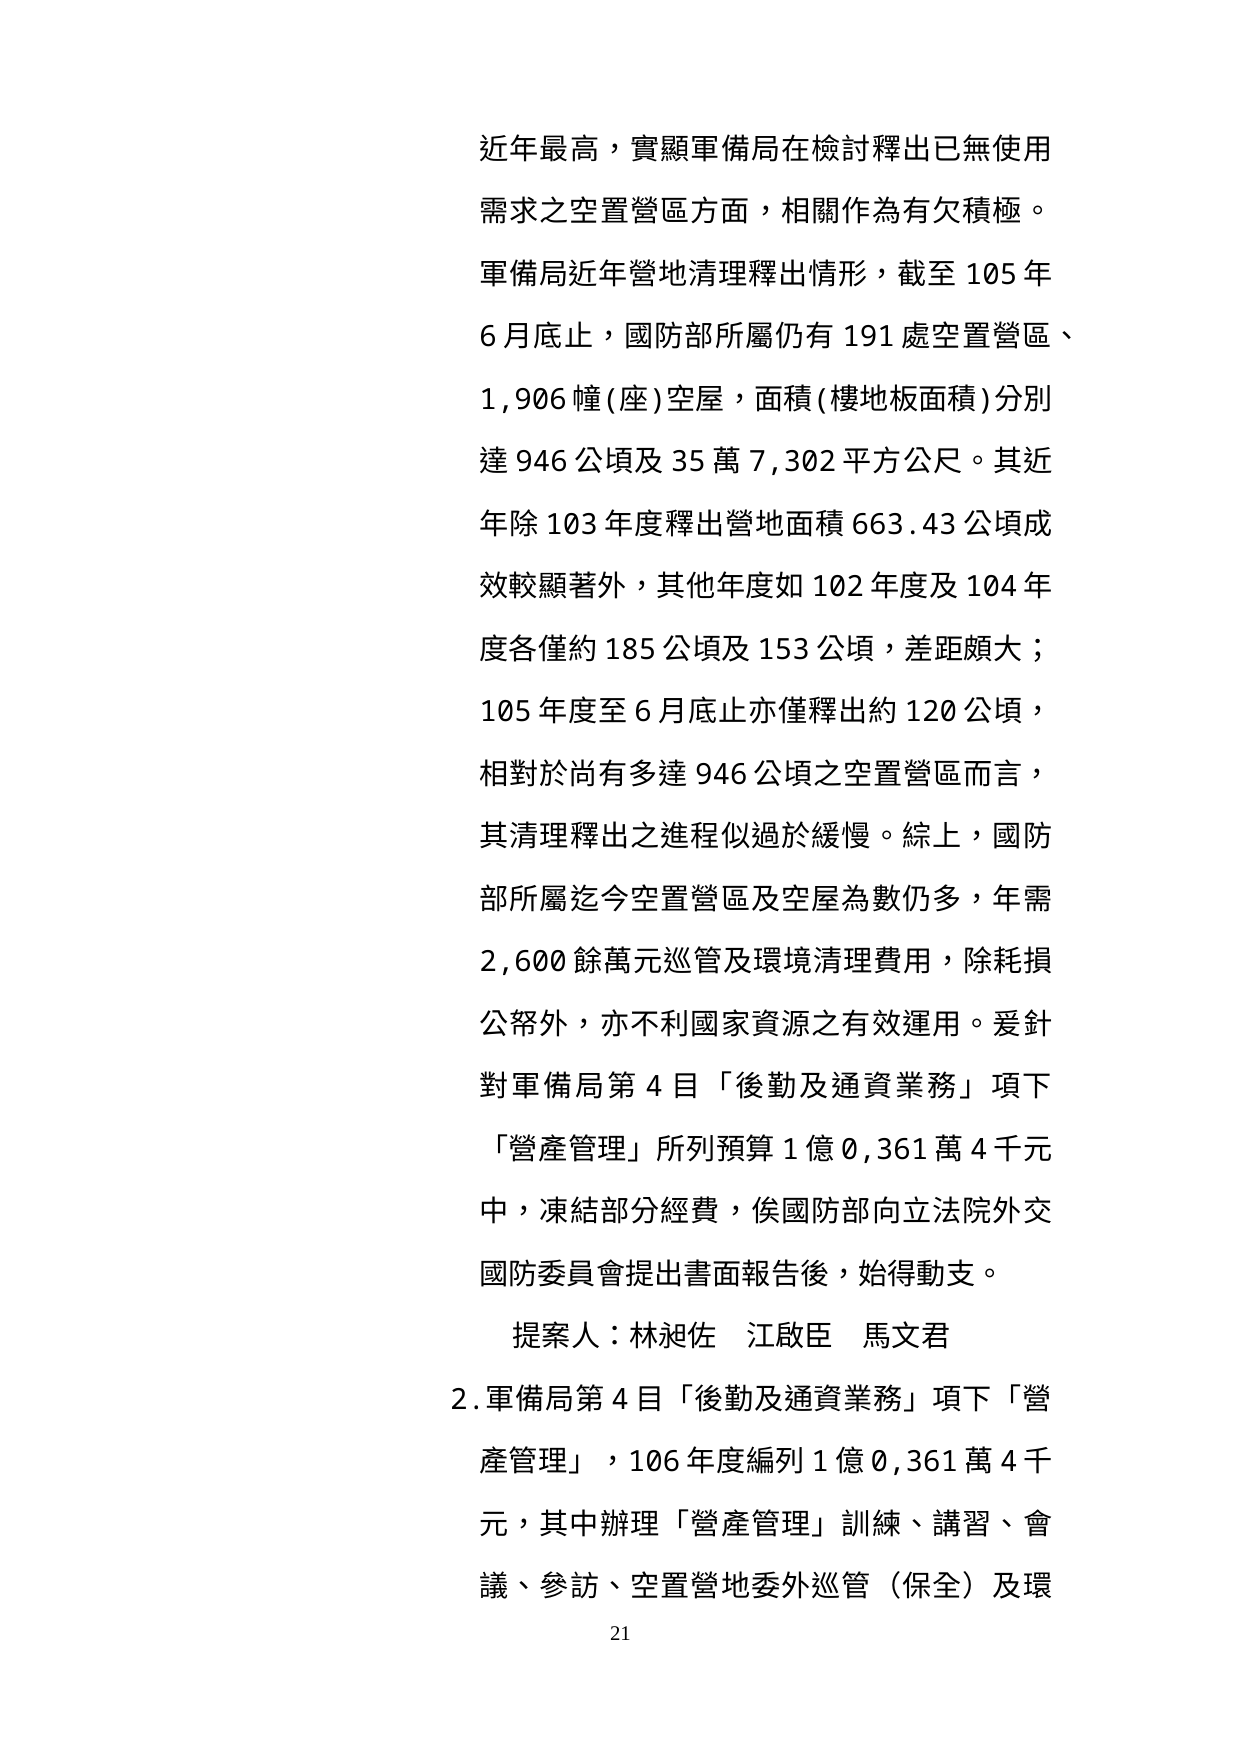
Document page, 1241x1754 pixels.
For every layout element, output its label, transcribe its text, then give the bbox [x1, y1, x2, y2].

text 2.軍備局第4目「後勤及通資業務」項下「營產管理」，106年度編列1億0,361萬4千元，其中辦理「營產管理」訓練、講習、會議、參訪、空置營地委外巡管（保全）及環 [450, 1355, 1053, 1605]
text 提案人：林昶佐 江啟臣 馬文君 [512, 1292, 1053, 1355]
text 1.軍備局於106年度第4目「後勤及通資業務」項下「營產管理」，為辦理「營產管理訓練、講習、會議、參訪、空置營地委外(保全)及環境清理等」編列「一般事務費」2,953萬元，較105年度之1,943萬5千元大幅增加1,009萬5千元(增幅51.94％)，其項下為辦理空置營地委外巡管及環境清理所需費用達2,619萬8千元，為近年最高，實顯軍備局在檢討釋出已無使用需求之空置營區方面，相關作為有欠積極。軍備局近年營地清理釋出情形，截至105年6月底止，國防部所屬仍有191處空置營區、1,906幢(座)空屋，面積(樓地板面積)分別達946公頃及35萬7,302平方公尺。其近年除103年度釋出營地面積663.43公頃成效較顯著外，其他年度如102年度及104年度各僅約185公頃及153公頃，差距頗大；105年度至6月底止亦僅釋出約120公頃，相對於尚有多達946公頃之空置營區而言，其清理釋出之進程似過於緩慢。綜上，國防部所屬迄今空置營區及空屋為數仍多，年需2,600餘萬元巡管及環境清理費用，除耗損公帑外，亦不利國家資源之有效運用。爰針對軍備局第4目「後勤及通資業務」項下「營產管理」所列預算1億0,361萬4千元中，凍結部分經費，俟國防部向立法院外交國防委員會提出書面報告後，始得動支。 [450, 105, 1053, 1292]
